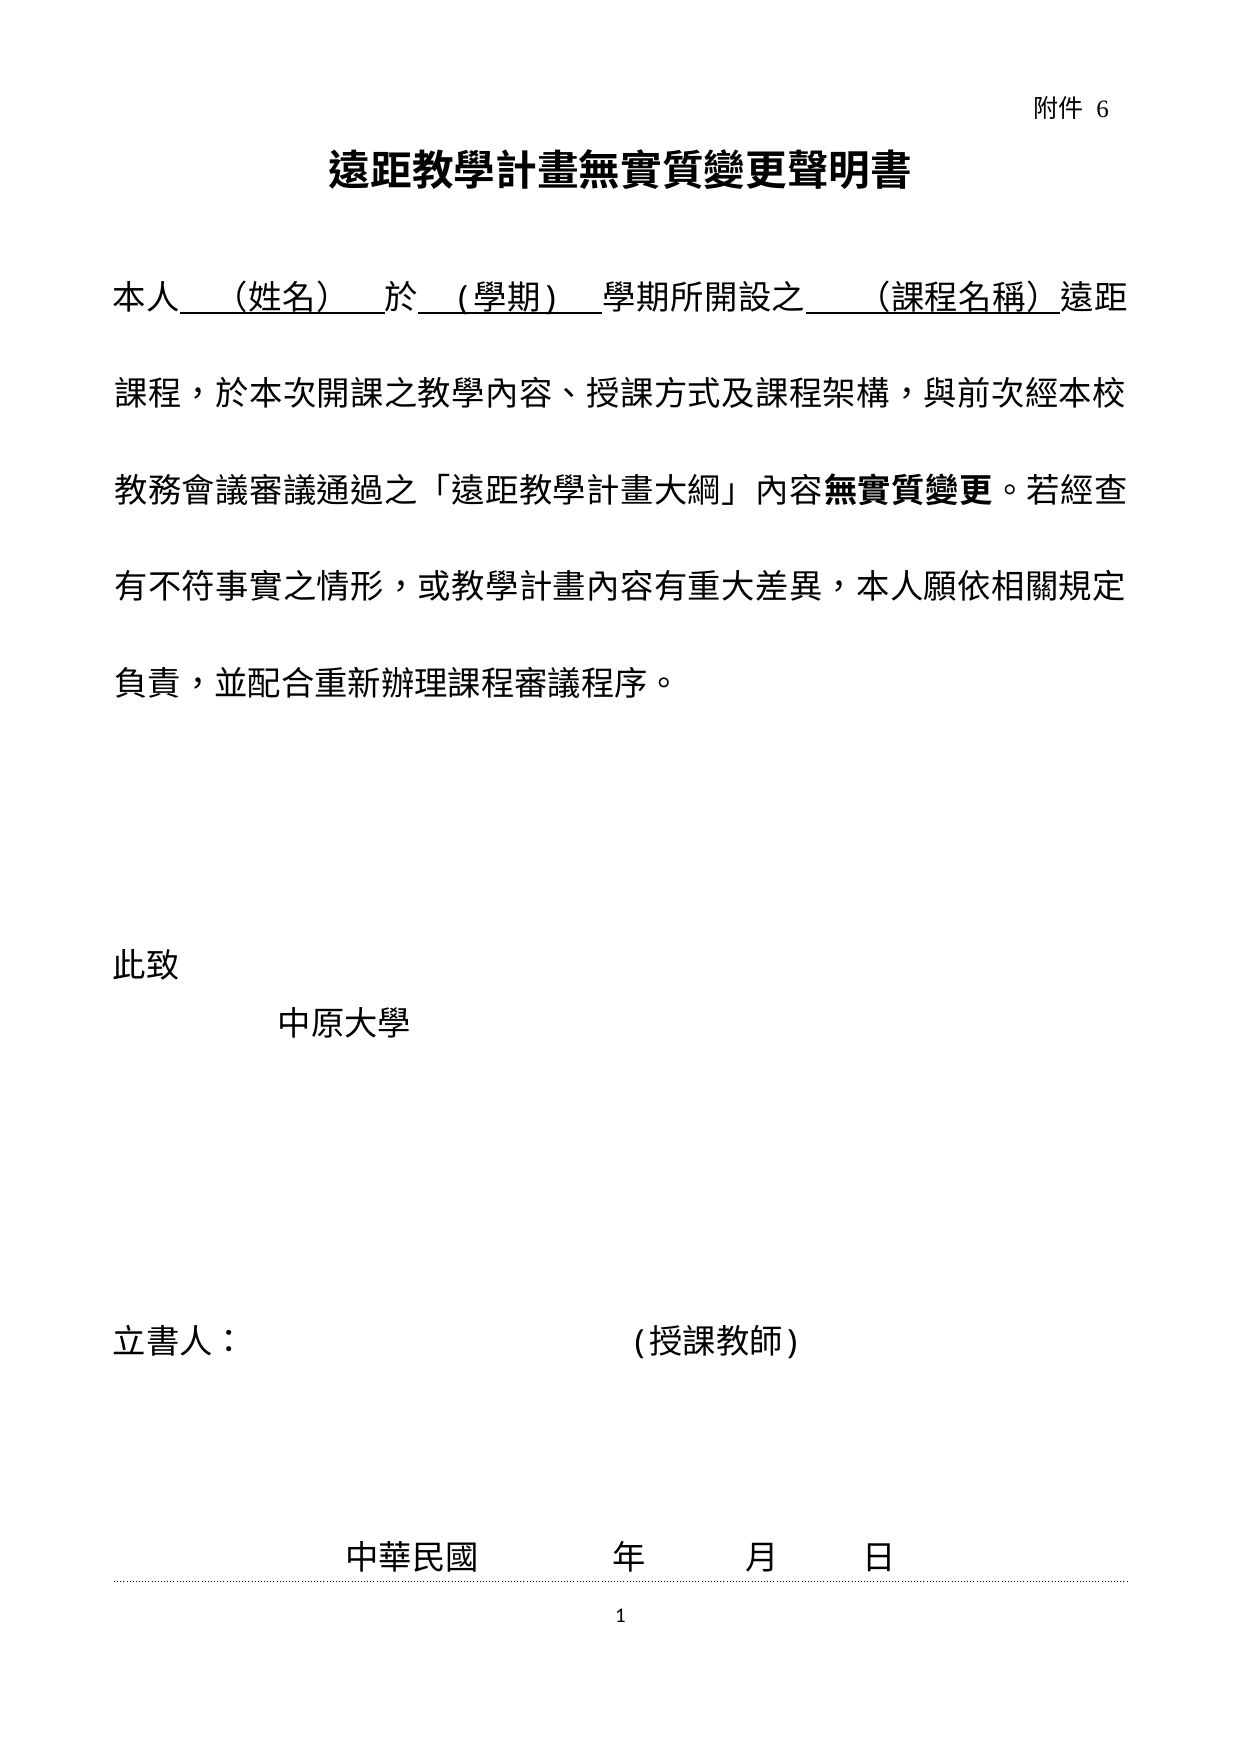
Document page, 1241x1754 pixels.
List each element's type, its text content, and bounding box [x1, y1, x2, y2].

text 遠距教學計畫無實質變更聲明書 [112, 137, 1128, 198]
text 中原大學 [112, 999, 1128, 1045]
text 本人 （姓名） 於 (學期) 學期所開設之 （課程名稱）遠距課程，於本次開課之教學內容、授課方式及課程架構，與前次經本校教務會議審議通過之「遠距教學計畫大綱」內容無實質變更。若經查有不符事實之情形，或教學計畫內容有重大差異，本人願依相關規定負責，並配合重新辦理課程審議程序。 [112, 271, 1128, 705]
text 立書人： (授課教師) [112, 1315, 1128, 1363]
text 此致 [112, 941, 1128, 986]
text 中華民國 年 月 日 [112, 1531, 1128, 1582]
